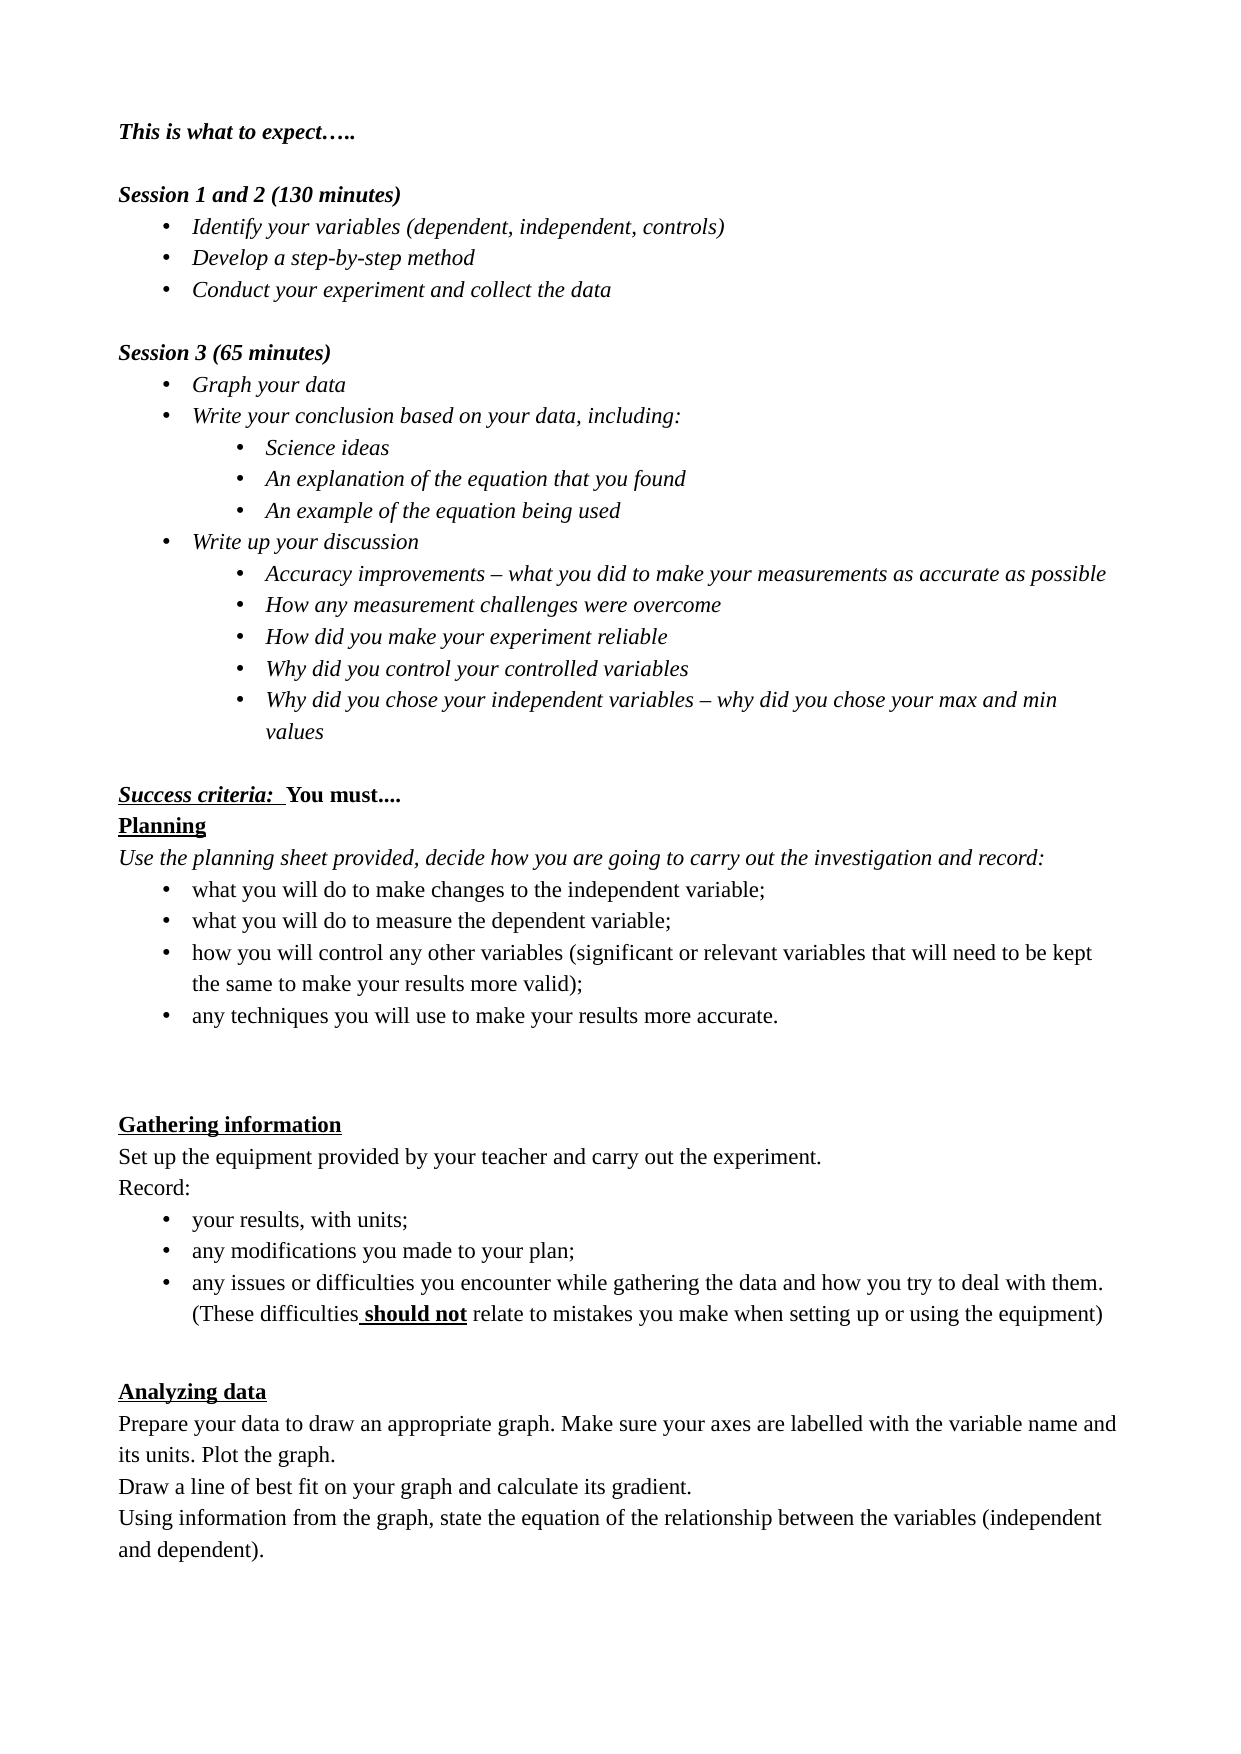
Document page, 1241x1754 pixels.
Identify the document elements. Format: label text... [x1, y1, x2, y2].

text Use the planning sheet provided, decide how you are going to carry out the investigation and record: [118, 844, 1122, 870]
list any techniques you will use to make your results more accurate. [162, 1002, 1122, 1028]
list what you will do to make changes to the independent variable; [162, 876, 1122, 902]
list An example of the equation being used [236, 497, 1122, 523]
text Draw a line of best fit on your graph and calculate its gradient. [118, 1473, 1122, 1499]
text Success criteria: You must.... [118, 781, 1122, 807]
list An explanation of the equation that you found [236, 465, 1122, 492]
list Write up your discussion [162, 528, 1122, 555]
text This is what to expect….. [118, 118, 1122, 144]
text Prepare your data to draw an appropriate graph. Make sure your axes are labelled with the variable name and its units. Plot the graph. [118, 1410, 1122, 1468]
list Accuracy improvements – what you did to make your measurements as accurate as possible [236, 560, 1122, 586]
text Session 1 and 2 (130 minutes) [118, 181, 1122, 208]
list your results, with units; [162, 1206, 1122, 1232]
text Gathering information [118, 1111, 1122, 1137]
text Session 3 (65 minutes) [118, 339, 1122, 365]
list any modifications you made to your plan; [162, 1237, 1122, 1264]
list How did you make your experiment reliable [236, 623, 1122, 649]
list Why did you chose your independent variables – why did you chose your max and min values [236, 686, 1122, 744]
text Analyzing data [118, 1378, 1122, 1404]
text Set up the equipment provided by your teacher and carry out the experiment. [118, 1143, 1122, 1169]
list How any measurement challenges were overcome [236, 592, 1122, 618]
list Science ideas [236, 434, 1122, 460]
list how you will control any other variables (significant or relevant variables that will need to be kept the same to make your results more valid); [162, 939, 1122, 997]
list Why did you control your controlled variables [236, 655, 1122, 681]
list Graph your data [162, 371, 1122, 397]
text Using information from the graph, state the equation of the relationship between the variables (independent and dependent). [118, 1504, 1122, 1562]
text Record: [118, 1174, 1122, 1201]
list what you will do to measure the dependent variable; [162, 907, 1122, 933]
list Conduct your experiment and collect the data [162, 276, 1122, 302]
list Write your conclusion based on your data, including: [162, 402, 1122, 428]
text Planning [118, 812, 1122, 839]
list any issues or difficulties you encounter while gathering the data and how you try to deal with them. (These difficulties should not relate to mistakes you make when setting up or using the equipment) [162, 1269, 1122, 1327]
list Identify your variables (dependent, independent, controls) [162, 213, 1122, 239]
list Develop a step-by-step method [162, 244, 1122, 271]
